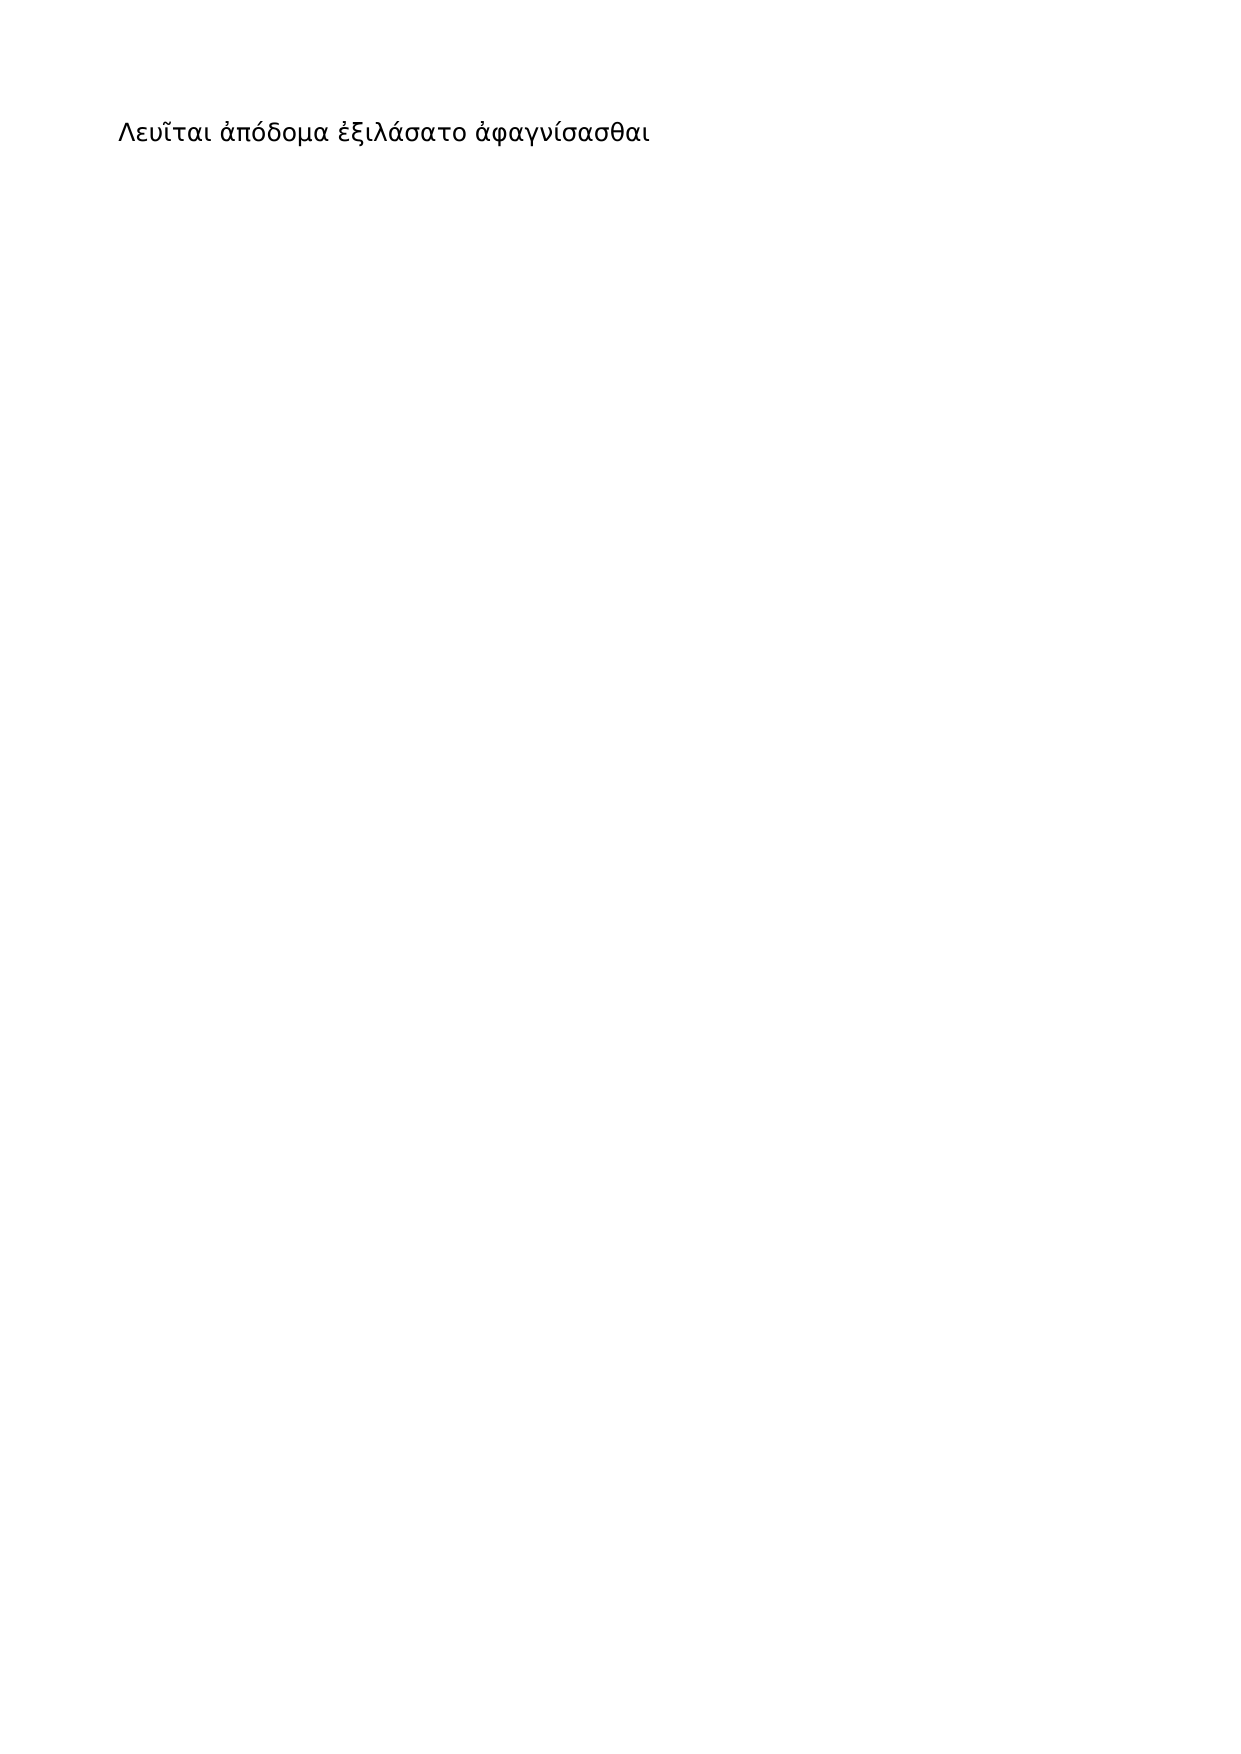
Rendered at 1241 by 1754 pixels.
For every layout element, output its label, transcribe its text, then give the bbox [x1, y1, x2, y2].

text Λευῖται ἀπόδομα ἐξιλάσατο ἀφαγνίσασθαι [118, 118, 1122, 147]
